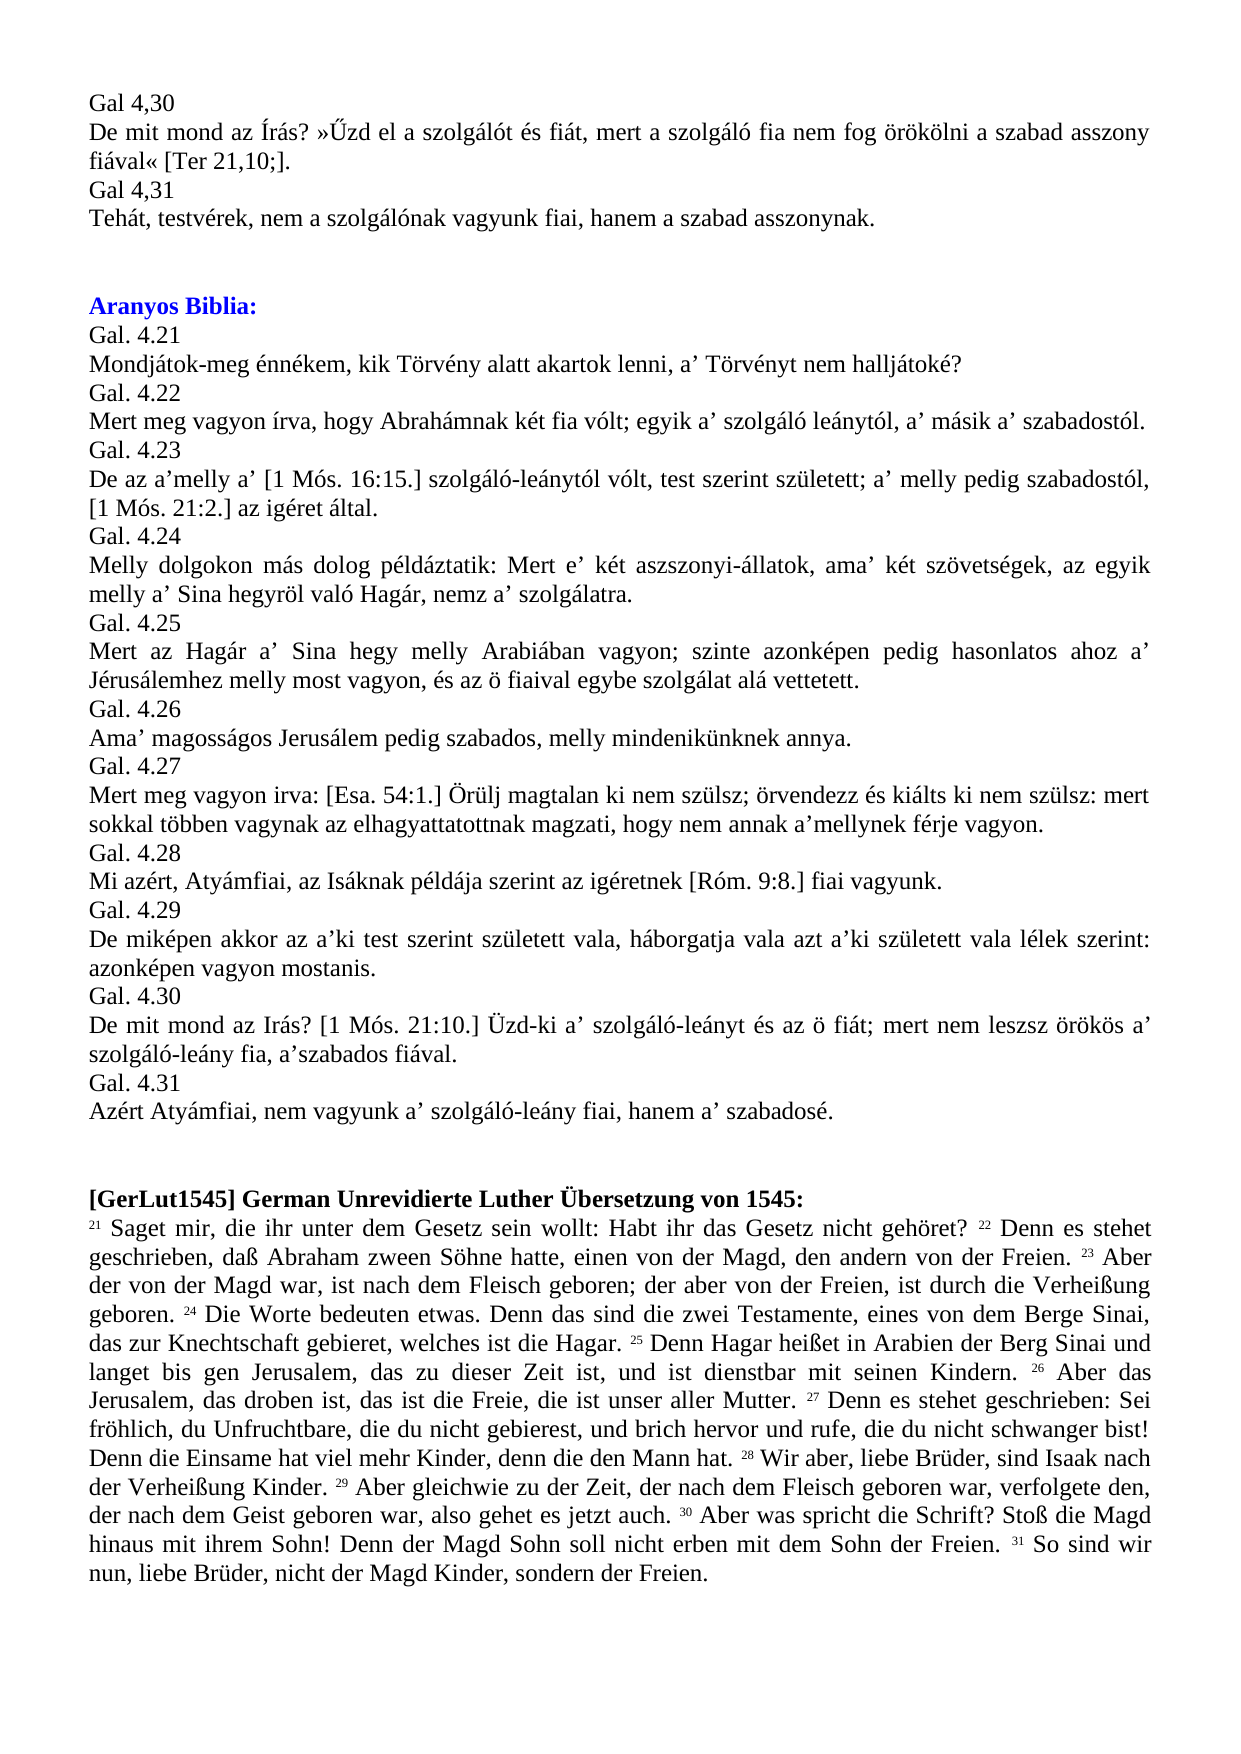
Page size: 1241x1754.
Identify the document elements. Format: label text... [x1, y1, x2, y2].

text Tehát, testvérek, nem a szolgálónak vagyunk fiai, hanem a szabad asszonynak. [88, 203, 1152, 232]
text Gal. 4.29 [88, 895, 1152, 924]
text Gal. 4.31 [88, 1068, 1152, 1096]
text De mit mond az Irás? [1 Mós. 21:10.] Üzd-ki a’ szolgáló-leányt és az ö fiát; mert nem leszsz örökös a’ szolgáló-leány fia, a’szabados fiával. [88, 1010, 1152, 1068]
text Gal. 4.24 [88, 521, 1152, 550]
text Aranyos Biblia: [88, 291, 1152, 320]
text De mit mond az Írás? »Űzd el a szolgálót és fiát, mert a szolgáló fia nem fog örökölni a szabad asszony fiával« [Ter 21,10;]. [88, 117, 1152, 175]
text De miképen akkor az a’ki test szerint született vala, háborgatja vala azt a’ki született vala lélek szerint: azonképen vagyon mostanis. [88, 924, 1152, 981]
text Gal. 4.28 [88, 838, 1152, 866]
text Mi azért, Atyámfiai, az Isáknak példája szerint az igéretnek [Róm. 9:8.] fiai vagyunk. [88, 866, 1152, 895]
text Mert meg vagyon irva: [Esa. 54:1.] Örülj magtalan ki nem szülsz; örvendezz és kiálts ki nem szülsz: mert sokkal többen vagynak az elhagyattatottnak magzati, hogy nem annak a’mellynek férje vagyon. [88, 780, 1152, 838]
text 21 Saget mir, die ihr unter dem Gesetz sein wollt: Habt ihr das Gesetz nicht gehöret? 22 Denn es stehet geschrieben, daß Abraham zween Söhne hatte, einen von der Magd, den andern von der Freien. 23 Aber der von der Magd war, ist nach dem Fleisch geboren; der aber von der Freien, ist durch die Verheißung geboren. 24 Die Worte bedeuten etwas. Denn das sind die zwei Testamente, eines von dem Berge Sinai, das zur Knechtschaft gebieret, welches ist die Hagar. 25 Denn Hagar heißet in Arabien der Berg Sinai und langet bis gen Jerusalem, das zu dieser Zeit ist, und ist dienstbar mit seinen Kindern. 26 Aber das Jerusalem, das droben ist, das ist die Freie, die ist unser aller Mutter. 27 Denn es stehet geschrieben: Sei fröhlich, du Unfruchtbare, die du nicht gebierest, und brich hervor und rufe, die du nicht schwanger bist! Denn die Einsame hat viel mehr Kinder, denn die den Mann hat. 28 Wir aber, liebe Brüder, sind Isaak nach der Verheißung Kinder. 29 Aber gleichwie zu der Zeit, der nach dem Fleisch geboren war, verfolgete den, der nach dem Geist geboren war, also gehet es jetzt auch. 30 Aber was spricht die Schrift? Stoß die Magd hinaus mit ihrem Sohn! Denn der Magd Sohn soll nicht erben mit dem Sohn der Freien. 31 So sind wir nun, liebe Brüder, nicht der Magd Kinder, sondern der Freien. [88, 1213, 1152, 1587]
text De az a’melly a’ [1 Mós. 16:15.] szolgáló-leánytól vólt, test szerint született; a’ melly pedig szabadostól, [1 Mós. 21:2.] az igéret által. [88, 464, 1152, 521]
text [GerLut1545] German Unrevidierte Luther Übersetzung von 1545: [88, 1184, 1152, 1213]
text Gal. 4.21 [88, 320, 1152, 349]
text Gal 4,31 [88, 175, 1152, 203]
text Gal 4,30 [88, 88, 1152, 117]
text Gal. 4.25 [88, 608, 1152, 636]
text Gal. 4.22 [88, 378, 1152, 406]
text Melly dolgokon más dolog példáztatik: Mert e’ két aszszonyi-állatok, ama’ két szövetségek, az egyik melly a’ Sina hegyröl való Hagár, nemz a’ szolgálatra. [88, 550, 1152, 608]
text Mert meg vagyon írva, hogy Abrahámnak két fia vólt; egyik a’ szolgáló leánytól, a’ másik a’ szabadostól. [88, 406, 1152, 435]
text Mert az Hagár a’ Sina hegy melly Arabiában vagyon; szinte azonképen pedig hasonlatos ahoz a’ Jérusálemhez melly most vagyon, és az ö fiaival egybe szolgálat alá vettetett. [88, 636, 1152, 694]
text Gal. 4.23 [88, 435, 1152, 464]
text Ama’ magosságos Jerusálem pedig szabados, melly mindenikünknek annya. [88, 723, 1152, 751]
text Gal. 4.30 [88, 981, 1152, 1010]
text Gal. 4.27 [88, 751, 1152, 780]
text Azért Atyámfiai, nem vagyunk a’ szolgáló-leány fiai, hanem a’ szabadosé. [88, 1096, 1152, 1125]
text Mondjátok-meg énnékem, kik Törvény alatt akartok lenni, a’ Törvényt nem halljátoké? [88, 349, 1152, 378]
text Gal. 4.26 [88, 694, 1152, 723]
